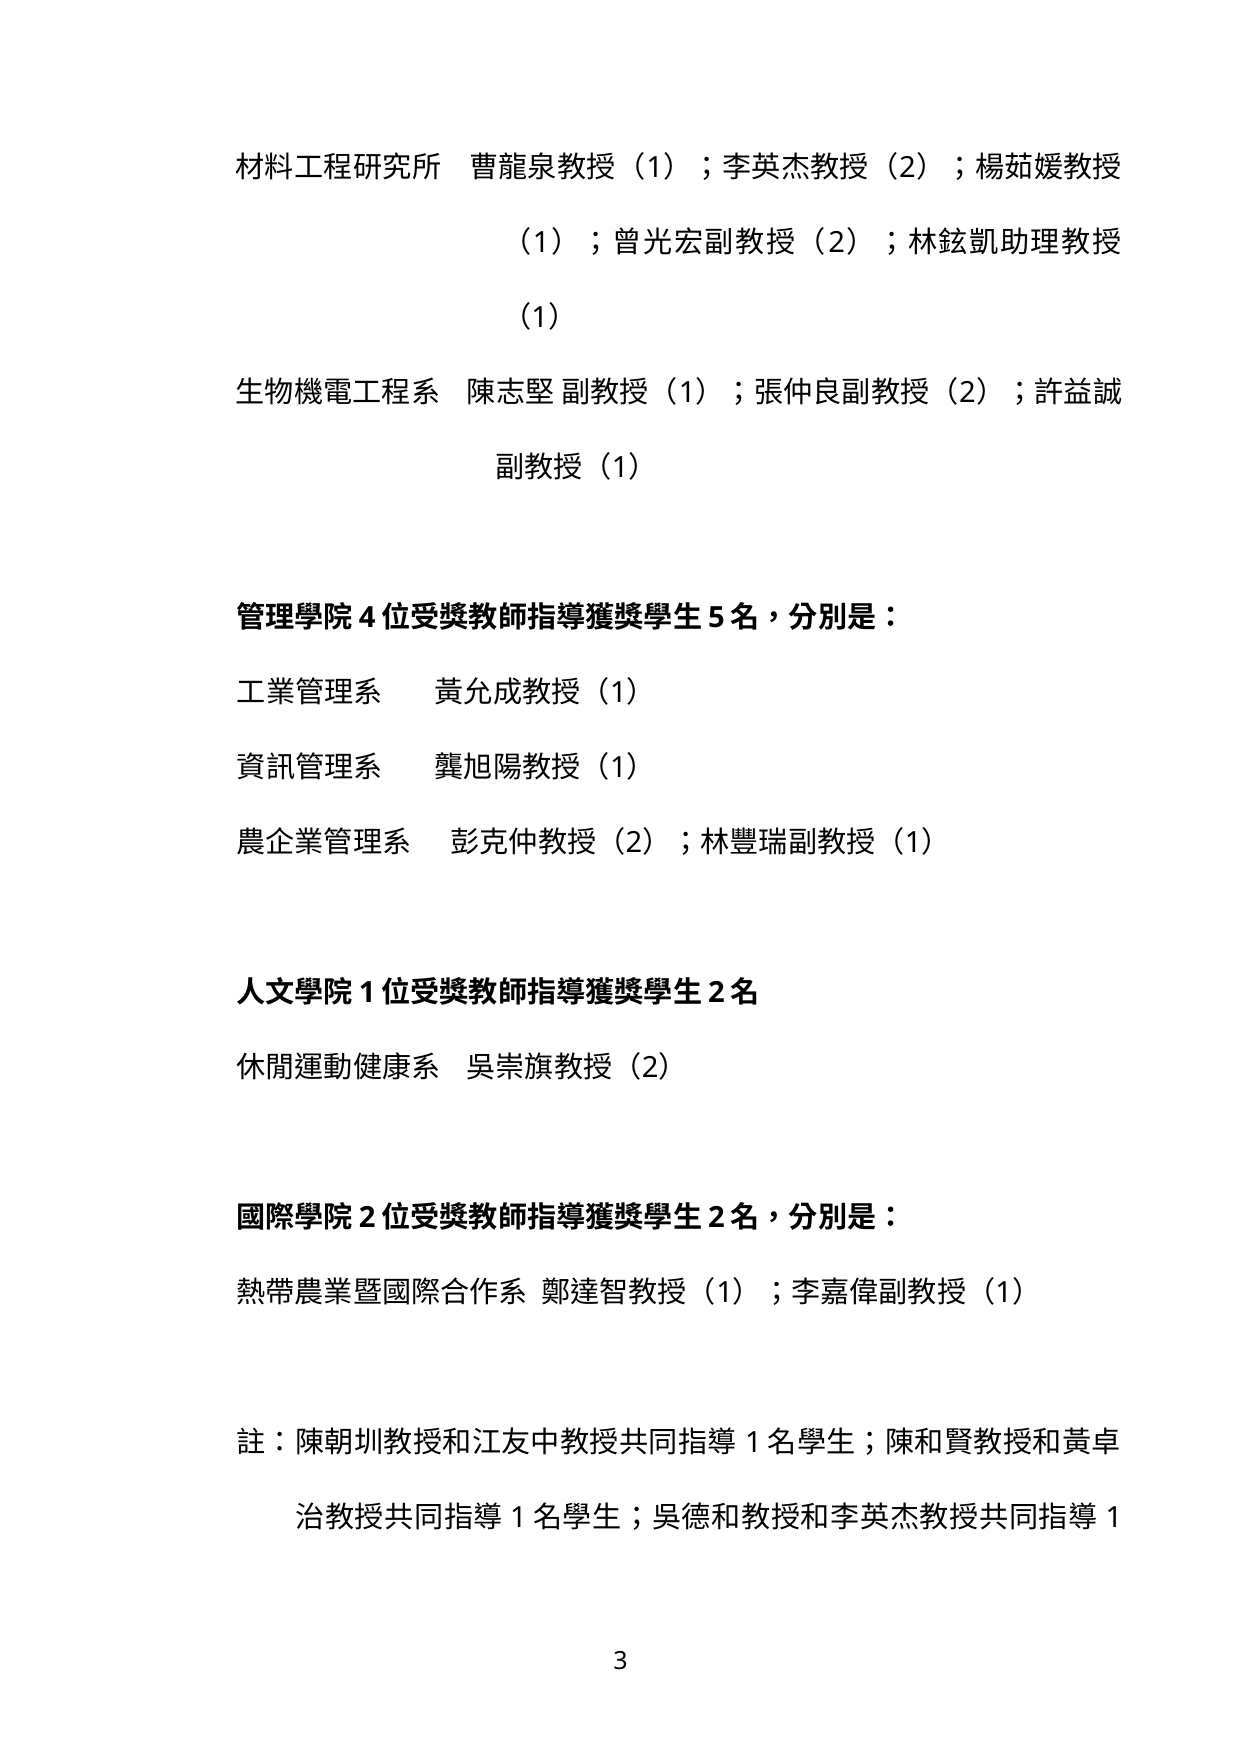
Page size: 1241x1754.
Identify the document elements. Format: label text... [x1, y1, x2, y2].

text 生物機電工程系 陳志堅 副教授（1）；張仲良副教授（2）；許益誠副教授（1） [235, 352, 1122, 502]
text 資訊管理系 龔旭陽教授（1） [196, 727, 1122, 802]
text 農企業管理系 彭克仲教授（2）；林豐瑞副教授（1） [196, 802, 1122, 877]
text 人文學院1位受獎教師指導獲獎學生2名 [196, 952, 1122, 1027]
text 國際學院2位受獎教師指導獲獎學生2名，分別是： [196, 1177, 1122, 1252]
text 休閒運動健康系 吳崇旗教授（2） [196, 1027, 1122, 1102]
text 熱帶農業暨國際合作系 鄭達智教授（1）；李嘉偉副教授（1） [196, 1252, 1122, 1327]
text 管理學院4位受獎教師指導獲獎學生5名，分別是： [195, 577, 1122, 652]
text 工業管理系 黃允成教授（1） [196, 652, 1122, 727]
text 材料工程研究所 曹龍泉教授（1）；李英杰教授（2）；楊茹媛教授（1）；曾光宏副教授（2）；林鉉凱助理教授（1） [235, 127, 1122, 352]
text 註：陳朝圳教授和江友中教授共同指導1名學生；陳和賢教授和黃卓治教授共同指導1名學生；吳德和教授和李英杰教授共同指導1 [236, 1402, 1122, 1552]
